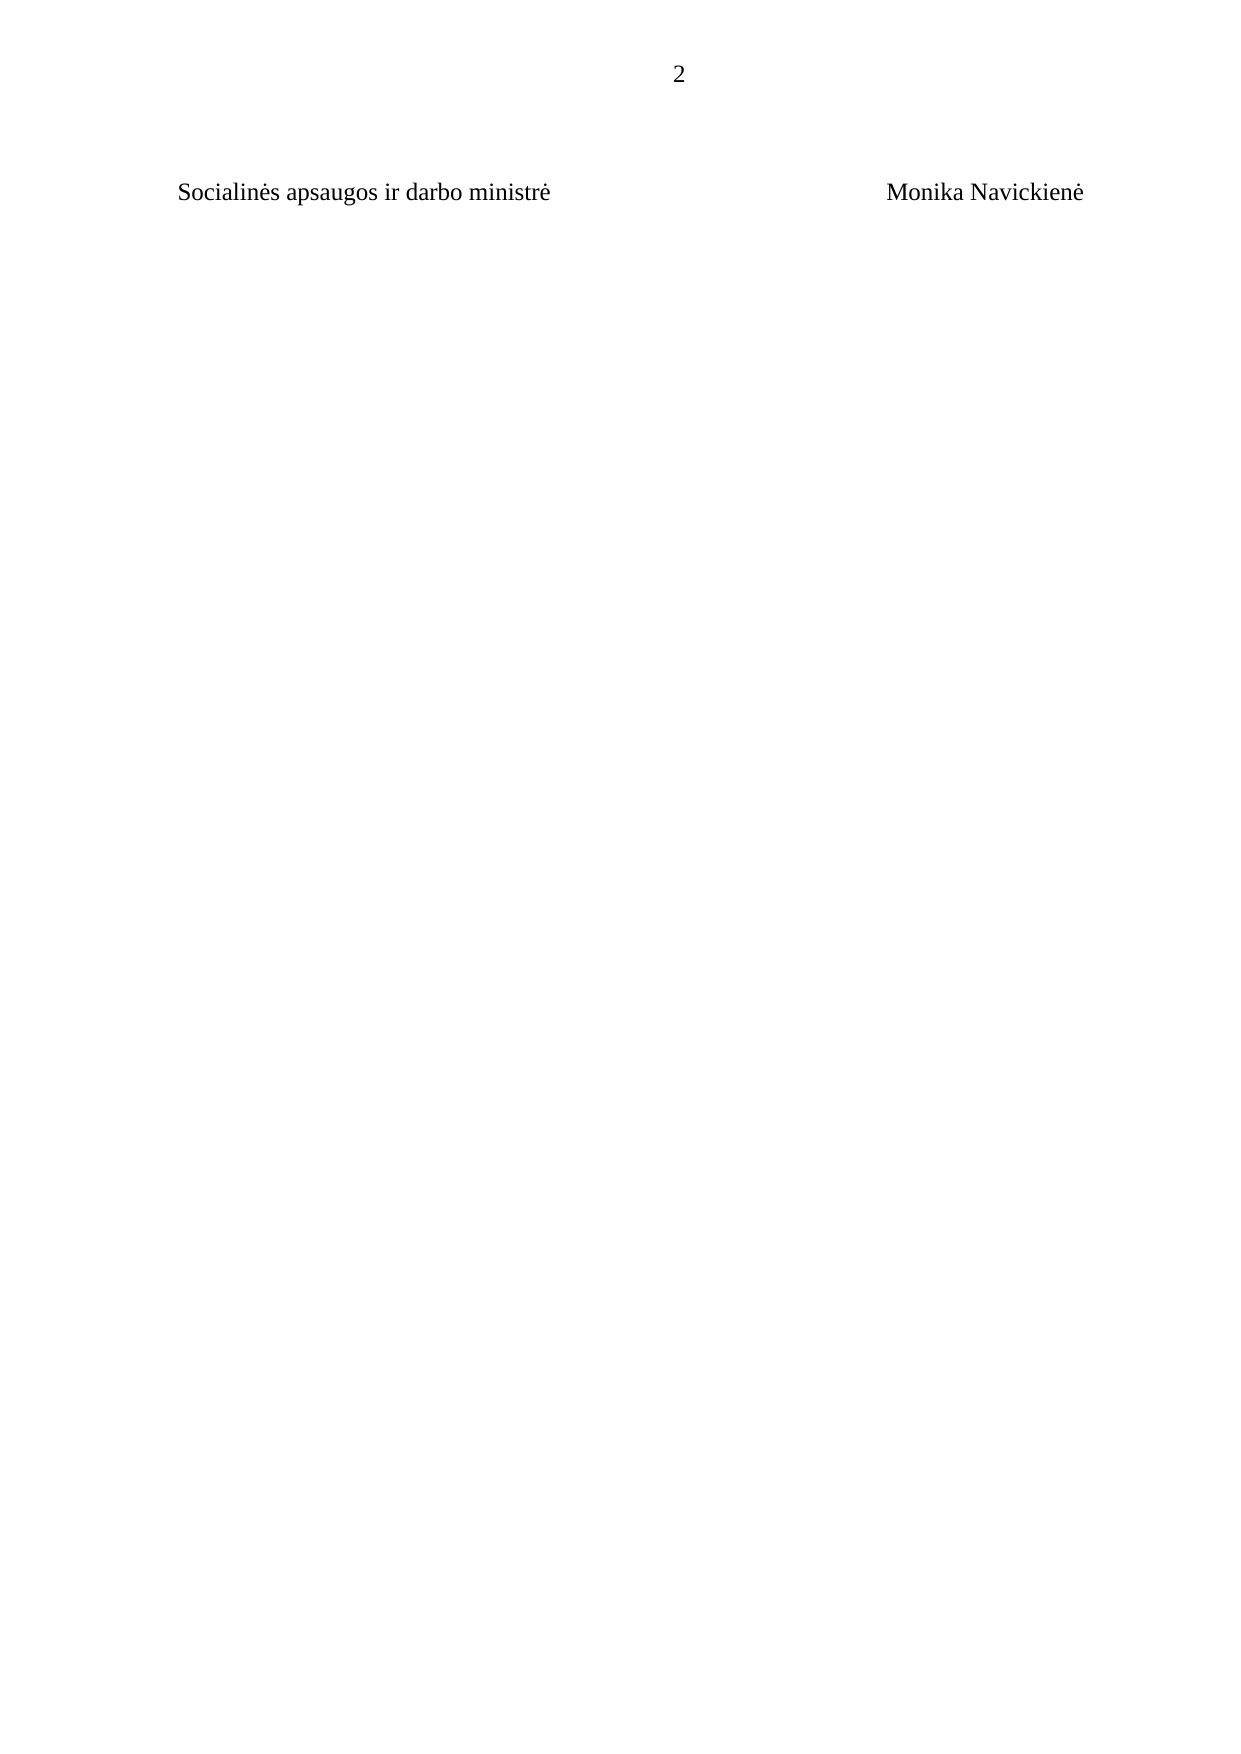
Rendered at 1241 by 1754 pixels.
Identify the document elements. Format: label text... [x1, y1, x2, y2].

text Socialinės apsaugos ir darbo ministrė Monika Navickienė [177, 177, 1181, 206]
